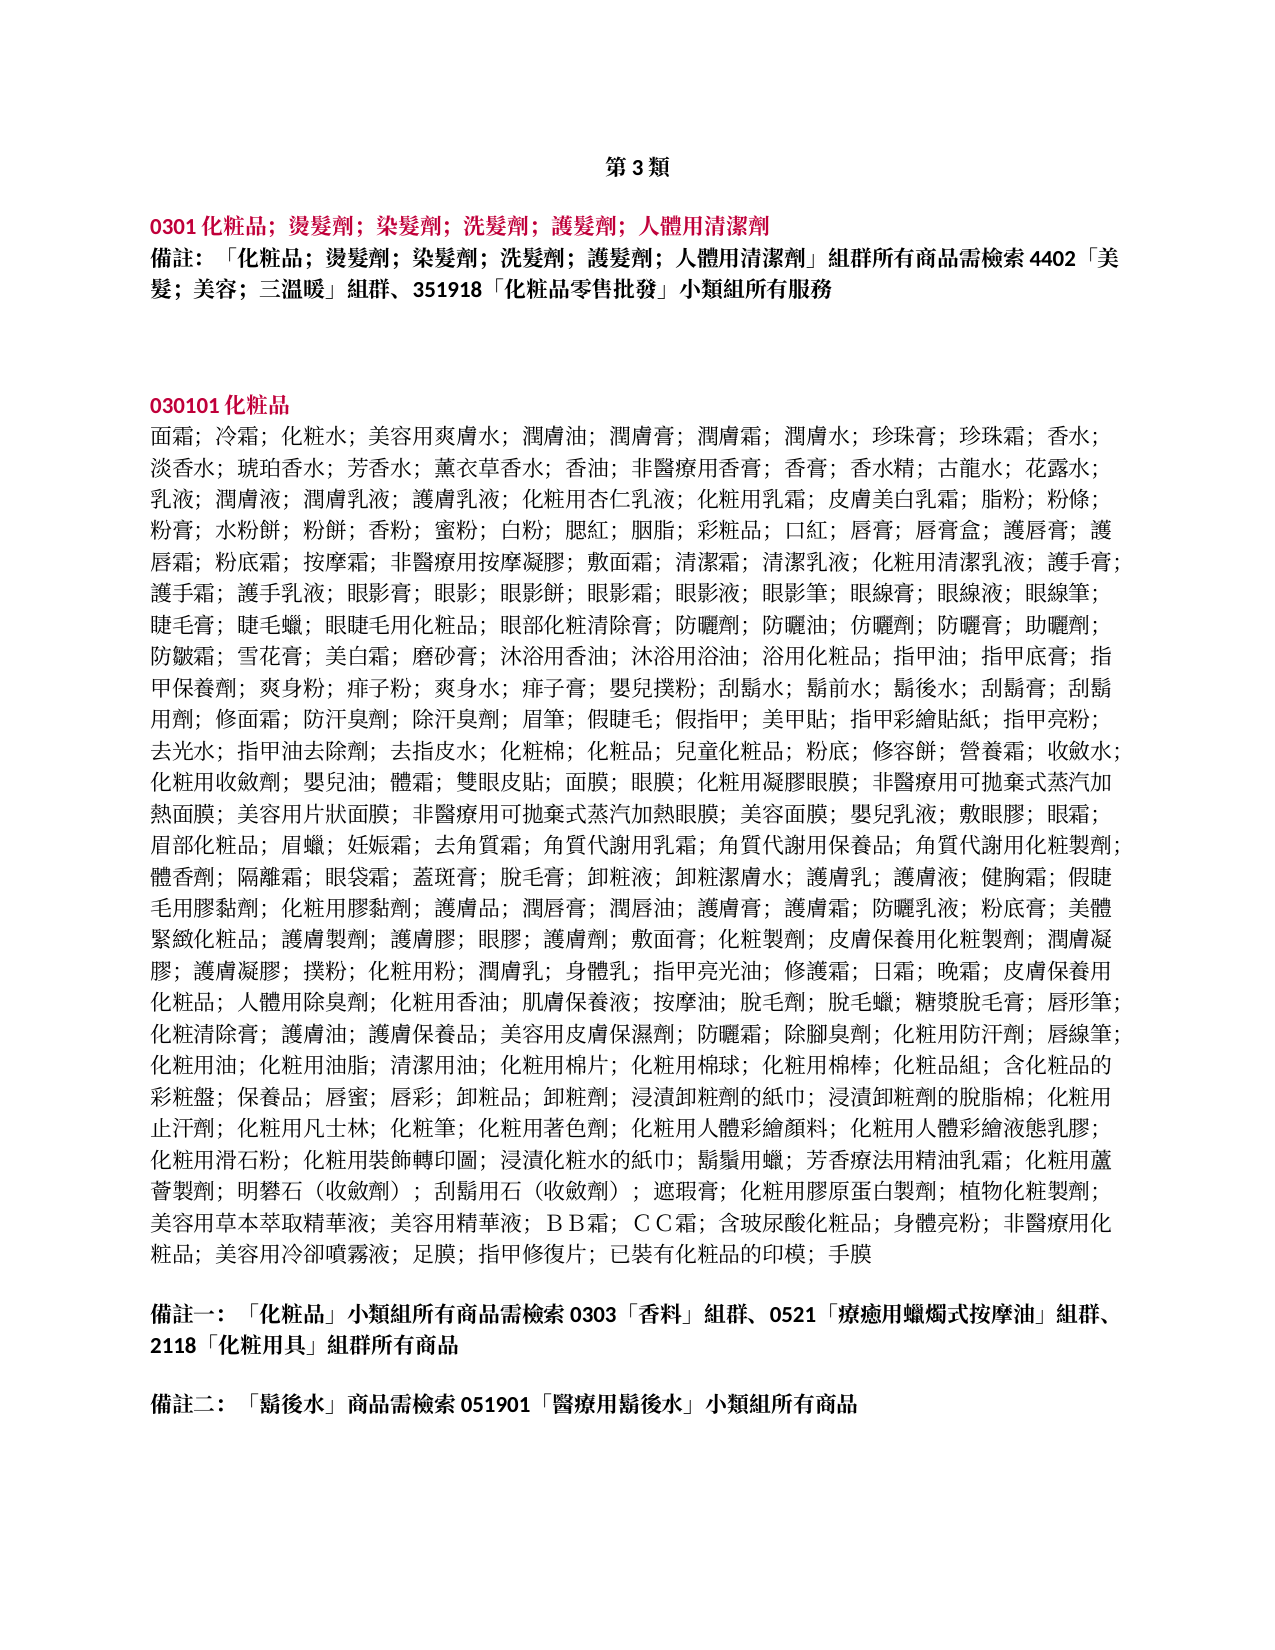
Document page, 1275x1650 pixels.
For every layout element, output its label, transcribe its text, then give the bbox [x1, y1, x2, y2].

text 面霜；冷霜；化粧水；美容用爽膚水；潤膚油；潤膚膏；潤膚霜；潤膚水；珍珠膏；珍珠霜；香水；淡香水；琥珀香水；芳香水；薰衣草香水；香油；非醫療用香膏；香膏；香水精；古龍水；花露水；乳液；潤膚液；潤膚乳液；護膚乳液；化粧用杏仁乳液；化粧用乳霜；皮膚美白乳霜；脂粉；粉條；粉膏；水粉餅；粉餅；香粉；蜜粉；白粉；腮紅；胭脂；彩粧品；口紅；唇膏；唇膏盒；護唇膏；護唇霜；粉底霜；按摩霜；非醫療用按摩凝膠；敷面霜；清潔霜；清潔乳液；化粧用清潔乳液；護手膏；護手霜；護手乳液；眼影膏；眼影；眼影餅；眼影霜；眼影液；眼影筆；眼線膏；眼線液；眼線筆；睫毛膏；睫毛蠟；眼睫毛用化粧品；眼部化粧清除膏；防曬劑；防曬油；仿曬劑；防曬膏；助曬劑；防皺霜；雪花膏；美白霜；磨砂膏；沐浴用香油；沐浴用浴油；浴用化粧品；指甲油；指甲底膏；指甲保養劑；爽身粉；痱子粉；爽身水；痱子膏；嬰兒撲粉；刮鬍水；鬍前水；鬍後水；刮鬍膏；刮鬍用劑；修面霜；防汗臭劑；除汗臭劑；眉筆；假睫毛；假指甲；美甲貼；指甲彩繪貼紙；指甲亮粉；去光水；指甲油去除劑；去指皮水；化粧棉；化粧品；兒童化粧品；粉底；修容餅；營養霜；收斂水；化粧用收斂劑；嬰兒油；體霜；雙眼皮貼；面膜；眼膜；化粧用凝膠眼膜；非醫療用可拋棄式蒸汽加熱面膜；美容用片狀面膜；非醫療用可拋棄式蒸汽加熱眼膜；美容面膜；嬰兒乳液；敷眼膠；眼霜；眉部化粧品；眉蠟；妊娠霜；去角質霜；角質代謝用乳霜；角質代謝用保養品；角質代謝用化粧製劑；體香劑；隔離霜；眼袋霜；蓋斑膏；脫毛膏；卸粧液；卸粧潔膚水；護膚乳；護膚液；健胸霜；假睫毛用膠黏劑；化粧用膠黏劑；護膚品；潤唇膏；潤唇油；護膚膏；護膚霜；防曬乳液；粉底膏；美體緊緻化粧品；護膚製劑；護膚膠；眼膠；護膚劑；敷面膏；化粧製劑；皮膚保養用化粧製劑；潤膚凝膠；護膚凝膠；撲粉；化粧用粉；潤膚乳；身體乳；指甲亮光油；修護霜；日霜；晚霜；皮膚保養用化粧品；人體用除臭劑；化粧用香油；肌膚保養液；按摩油；脫毛劑；脫毛蠟；糖漿脫毛膏；唇形筆；化粧清除膏；護膚油；護膚保養品；美容用皮膚保濕劑；防曬霜；除腳臭劑；化粧用防汗劑；唇線筆；化粧用油；化粧用油脂；清潔用油；化粧用棉片；化粧用棉球；化粧用棉棒；化粧品組；含化粧品的彩粧盤；保養品；唇蜜；唇彩；卸粧品；卸粧劑；浸漬卸粧劑的紙巾；浸漬卸粧劑的脫脂棉；化粧用止汗劑；化粧用凡士林；化粧筆；化粧用著色劑；化粧用人體彩繪顏料；化粧用人體彩繪液態乳膠；化粧用滑石粉；化粧用裝飾轉印圖；浸漬化粧水的紙巾；鬍鬚用蠟；芳香療法用精油乳霜；化粧用蘆薈製劑；明礬石（收斂劑）；刮鬍用石（收斂劑）；遮瑕膏；化粧用膠原蛋白製劑；植物化粧製劑；美容用草本萃取精華液；美容用精華液；ＢＢ霜；ＣＣ霜；含玻尿酸化粧品；身體亮粉；非醫療用化粧品；美容用冷卻噴霧液；足膜；指甲修復片；已裝有化粧品的印模；手膜 [150, 419, 1125, 1269]
text 第3類 [150, 150, 1125, 181]
text 030101化粧品 [150, 360, 1125, 419]
text 0301化粧品；燙髮劑；染髮劑；洗髮劑；護髮劑；人體用清潔劑 [150, 181, 1125, 241]
text 備註：「化粧品；燙髮劑；染髮劑；洗髮劑；護髮劑；人體用清潔劑」組群所有商品需檢索4402「美髮；美容；三溫暖」組群、351918「化粧品零售批發」小類組所有服務 [150, 241, 1125, 360]
text 備註一：「化粧品」小類組所有商品需檢索0303「香料」組群、0521「療癒用蠟燭式按摩油」組群、2118「化粧用具」組群所有商品 備註二：「鬍後水」商品需檢索051901「醫療用鬍後水」小類組所有商品 [150, 1269, 1125, 1475]
